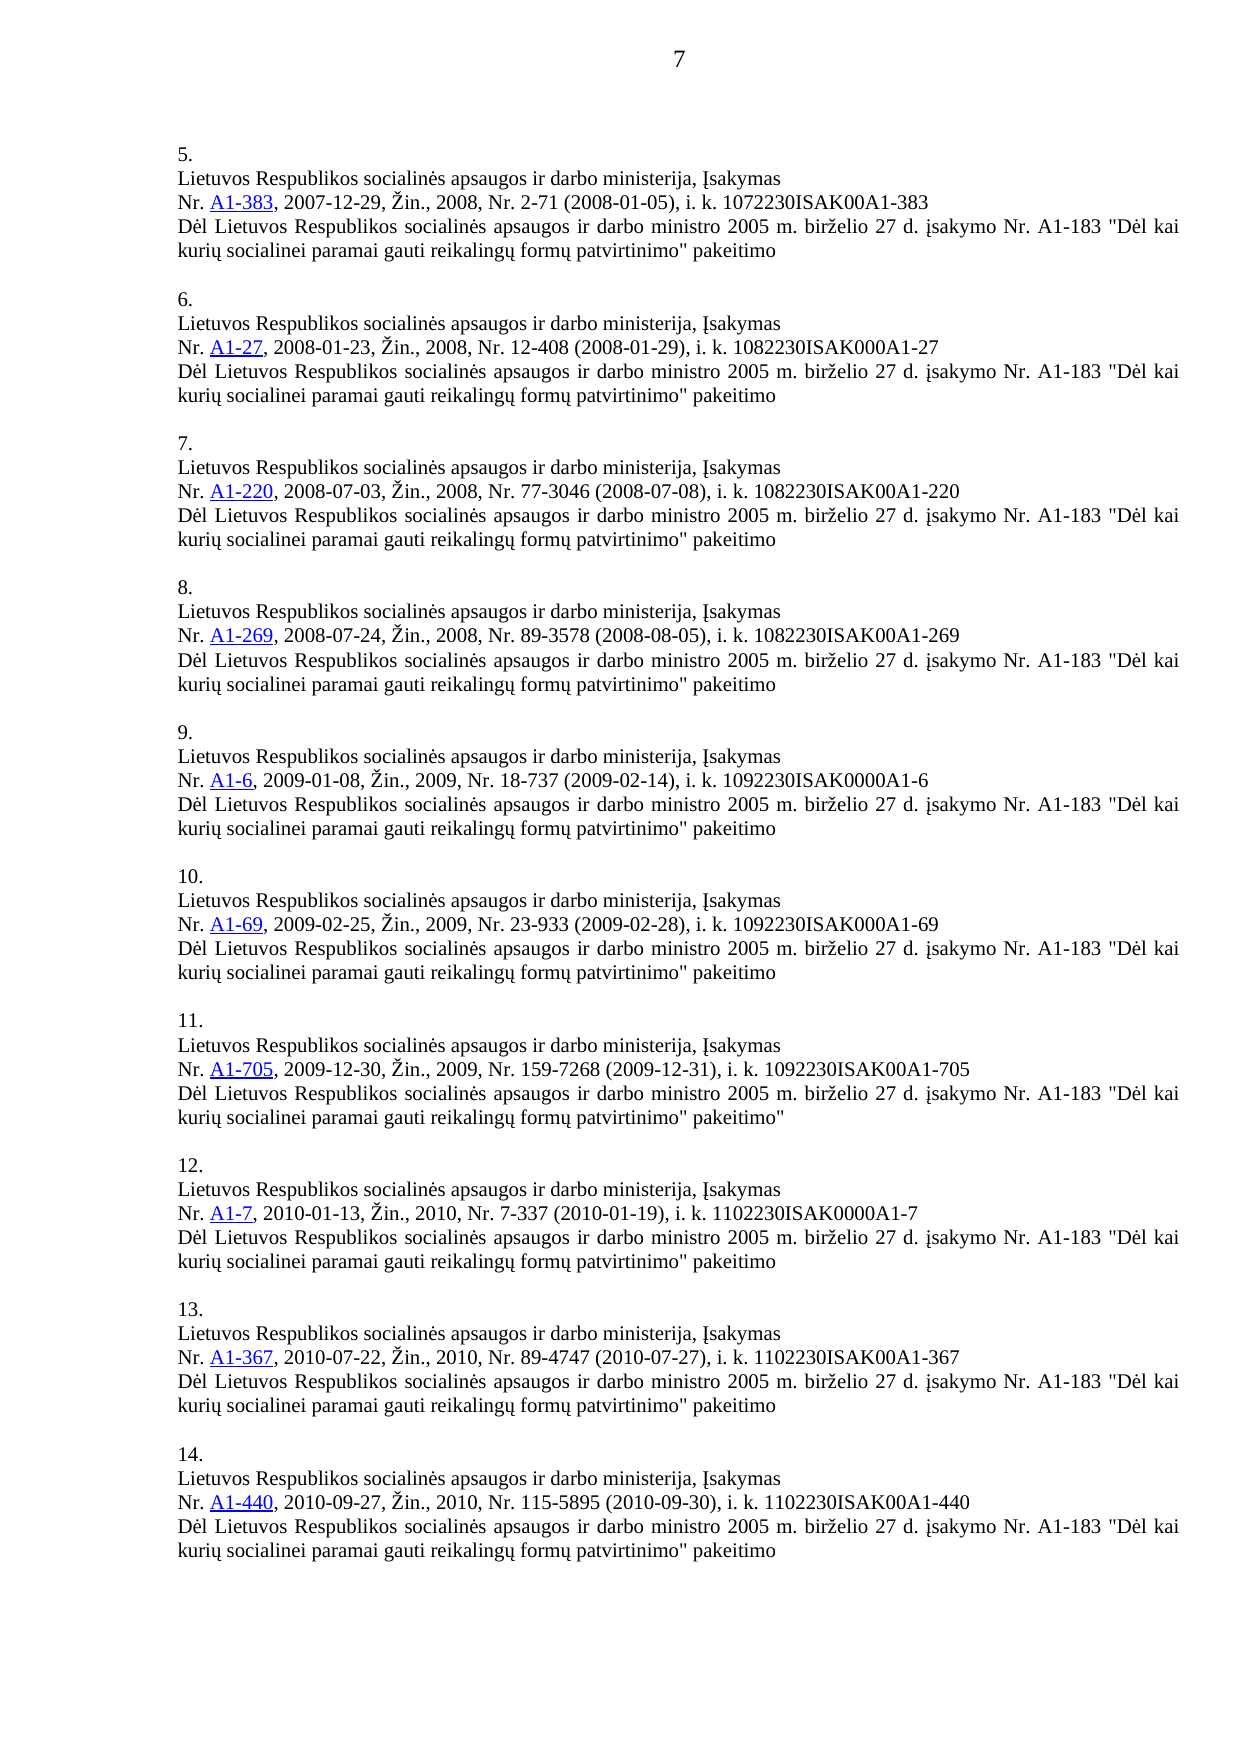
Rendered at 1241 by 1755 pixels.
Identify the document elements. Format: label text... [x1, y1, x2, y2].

text Nr. A1-220, 2008-07-03, Žin., 2008, Nr. 77-3046 (2008-07-08), i. k. 1082230ISAK00A1-220 [177, 479, 1181, 503]
text Dėl Lietuvos Respublikos socialinės apsaugos ir darbo ministro 2005 m. birželio 27 d. įsakymo Nr. A1-183 "Dėl kai kurių socialinei paramai gauti reikalingų formų patvirtinimo" pakeitimo [177, 214, 1181, 262]
text Dėl Lietuvos Respublikos socialinės apsaugos ir darbo ministro 2005 m. birželio 27 d. įsakymo Nr. A1-183 "Dėl kai kurių socialinei paramai gauti reikalingų formų patvirtinimo" pakeitimo [177, 1225, 1181, 1273]
text 5. [177, 142, 1181, 166]
text Nr. A1-705, 2009-12-30, Žin., 2009, Nr. 159-7268 (2009-12-31), i. k. 1092230ISAK00A1-705 [177, 1057, 1181, 1081]
text Dėl Lietuvos Respublikos socialinės apsaugos ir darbo ministro 2005 m. birželio 27 d. įsakymo Nr. A1-183 "Dėl kai kurių socialinei paramai gauti reikalingų formų patvirtinimo" pakeitimo [177, 503, 1181, 551]
text 6. [177, 287, 1181, 311]
text Dėl Lietuvos Respublikos socialinės apsaugos ir darbo ministro 2005 m. birželio 27 d. įsakymo Nr. A1-183 "Dėl kai kurių socialinei paramai gauti reikalingų formų patvirtinimo" pakeitimo" [177, 1081, 1181, 1129]
text Nr. A1-69, 2009-02-25, Žin., 2009, Nr. 23-933 (2009-02-28), i. k. 1092230ISAK000A1-69 [177, 912, 1181, 936]
text Nr. A1-27, 2008-01-23, Žin., 2008, Nr. 12-408 (2008-01-29), i. k. 1082230ISAK000A1-27 [177, 335, 1181, 359]
text Lietuvos Respublikos socialinės apsaugos ir darbo ministerija, Įsakymas [177, 744, 1181, 768]
text Nr. A1-440, 2010-09-27, Žin., 2010, Nr. 115-5895 (2010-09-30), i. k. 1102230ISAK00A1-440 [177, 1490, 1181, 1514]
text Dėl Lietuvos Respublikos socialinės apsaugos ir darbo ministro 2005 m. birželio 27 d. įsakymo Nr. A1-183 "Dėl kai kurių socialinei paramai gauti reikalingų formų patvirtinimo" pakeitimo [177, 359, 1181, 407]
text Lietuvos Respublikos socialinės apsaugos ir darbo ministerija, Įsakymas [177, 1466, 1181, 1490]
text Lietuvos Respublikos socialinės apsaugos ir darbo ministerija, Įsakymas [177, 455, 1181, 479]
text Lietuvos Respublikos socialinės apsaugos ir darbo ministerija, Įsakymas [177, 1321, 1181, 1345]
text Nr. A1-269, 2008-07-24, Žin., 2008, Nr. 89-3578 (2008-08-05), i. k. 1082230ISAK00A1-269 [177, 623, 1181, 647]
text Dėl Lietuvos Respublikos socialinės apsaugos ir darbo ministro 2005 m. birželio 27 d. įsakymo Nr. A1-183 "Dėl kai kurių socialinei paramai gauti reikalingų formų patvirtinimo" pakeitimo [177, 1514, 1181, 1562]
text Lietuvos Respublikos socialinės apsaugos ir darbo ministerija, Įsakymas [177, 311, 1181, 335]
text Dėl Lietuvos Respublikos socialinės apsaugos ir darbo ministro 2005 m. birželio 27 d. įsakymo Nr. A1-183 "Dėl kai kurių socialinei paramai gauti reikalingų formų patvirtinimo" pakeitimo [177, 936, 1181, 984]
text Lietuvos Respublikos socialinės apsaugos ir darbo ministerija, Įsakymas [177, 599, 1181, 623]
text 14. [177, 1442, 1181, 1466]
text 8. [177, 575, 1181, 599]
text Nr. A1-7, 2010-01-13, Žin., 2010, Nr. 7-337 (2010-01-19), i. k. 1102230ISAK0000A1-7 [177, 1201, 1181, 1225]
text Lietuvos Respublikos socialinės apsaugos ir darbo ministerija, Įsakymas [177, 1032, 1181, 1057]
text Nr. A1-367, 2010-07-22, Žin., 2010, Nr. 89-4747 (2010-07-27), i. k. 1102230ISAK00A1-367 [177, 1345, 1181, 1369]
text Lietuvos Respublikos socialinės apsaugos ir darbo ministerija, Įsakymas [177, 888, 1181, 912]
text Dėl Lietuvos Respublikos socialinės apsaugos ir darbo ministro 2005 m. birželio 27 d. įsakymo Nr. A1-183 "Dėl kai kurių socialinei paramai gauti reikalingų formų patvirtinimo" pakeitimo [177, 792, 1181, 840]
text Dėl Lietuvos Respublikos socialinės apsaugos ir darbo ministro 2005 m. birželio 27 d. įsakymo Nr. A1-183 "Dėl kai kurių socialinei paramai gauti reikalingų formų patvirtinimo" pakeitimo [177, 1369, 1181, 1417]
text 9. [177, 720, 1181, 744]
text 13. [177, 1297, 1181, 1321]
text 11. [177, 1008, 1181, 1032]
text 10. [177, 864, 1181, 888]
text 7. [177, 431, 1181, 455]
text Nr. A1-383, 2007-12-29, Žin., 2008, Nr. 2-71 (2008-01-05), i. k. 1072230ISAK00A1-383 [177, 190, 1181, 214]
text Lietuvos Respublikos socialinės apsaugos ir darbo ministerija, Įsakymas [177, 1177, 1181, 1201]
text Nr. A1-6, 2009-01-08, Žin., 2009, Nr. 18-737 (2009-02-14), i. k. 1092230ISAK0000A1-6 [177, 768, 1181, 792]
text Lietuvos Respublikos socialinės apsaugos ir darbo ministerija, Įsakymas [177, 166, 1181, 190]
text 12. [177, 1153, 1181, 1177]
text Dėl Lietuvos Respublikos socialinės apsaugos ir darbo ministro 2005 m. birželio 27 d. įsakymo Nr. A1-183 "Dėl kai kurių socialinei paramai gauti reikalingų formų patvirtinimo" pakeitimo [177, 647, 1181, 696]
